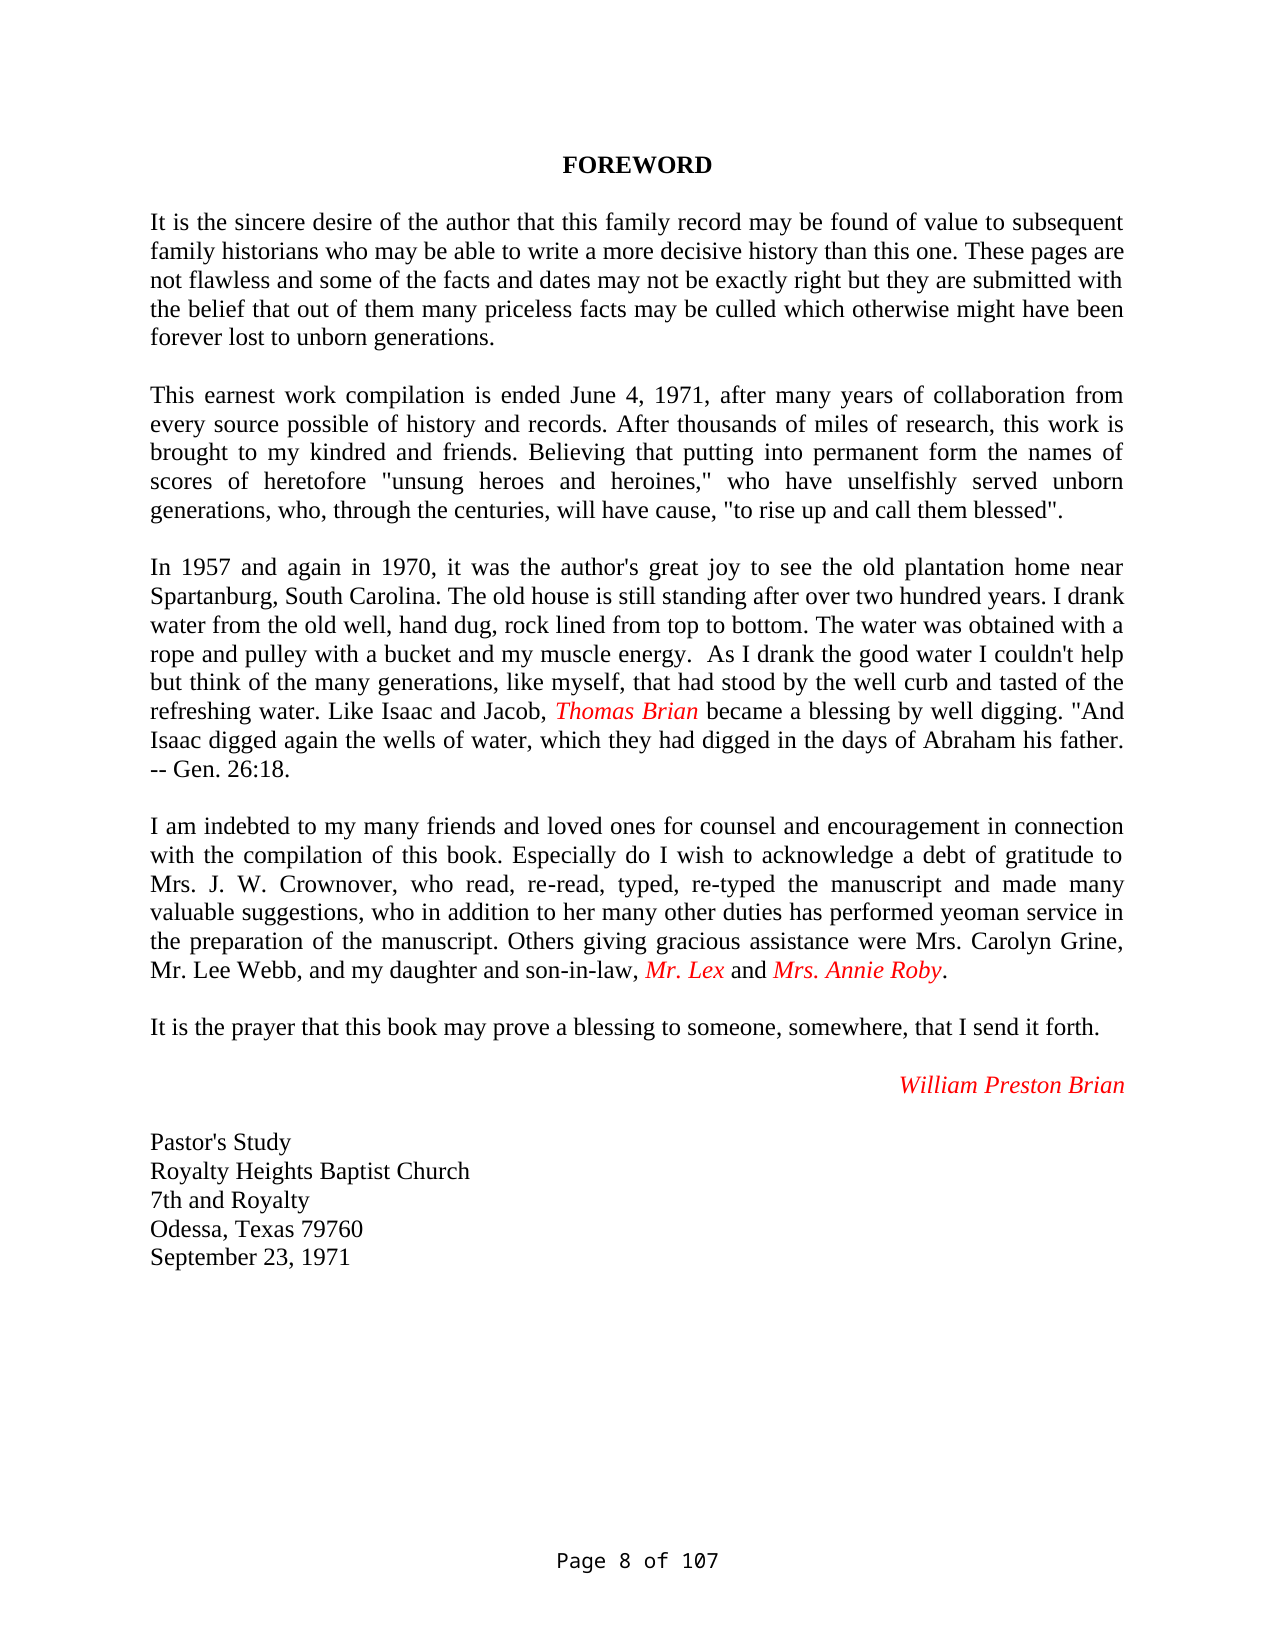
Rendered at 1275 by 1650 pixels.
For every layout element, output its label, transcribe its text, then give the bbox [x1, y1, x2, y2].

subtitle FOREWORD [150, 150, 1125, 179]
text 7th and Royalty [150, 1185, 1125, 1214]
text Royalty Heights Baptist Church [150, 1156, 1125, 1185]
text Odessa, Texas 79760 [150, 1214, 1125, 1242]
text This earnest work compilation is ended June 4, 1971, after many years of collaboration from every source possible of history and records. After thousands of miles of research, this work is brought to my kindred and friends. Believing that putting into permanent form the names of scores of heretofore "unsung heroes and heroines," who have unselfishly served unborn generations, who, through the centuries, will have cause, "to rise up and call them blessed". [150, 380, 1125, 524]
text It is the sincere desire of the author that this family record may be found of value to subsequent family historians who may be able to write a more decisive history than this one. These pages are not flawless and some of the facts and dates may not be exactly right but they are submitted with the belief that out of them many priceless facts may be culled which otherwise might have been forever lost to unborn generations. [150, 207, 1125, 351]
text I am indebted to my many friends and loved ones for counsel and encouragement in connection with the compilation of this book. Especially do I wish to acknowledge a debt of gratitude to Mrs. J. W. Crownover, who read, re‑read, typed, re‑typed the manuscript and made many valuable suggestions, who in addition to her many other duties has performed yeoman service in the preparation of the manuscript. Others giving gracious assistance were Mrs. Carolyn Grine, Mr. Lee Webb, and my daughter and son‑in‑law, Mr. Lex and Mrs. Annie Roby. [150, 811, 1125, 984]
subtitle Pastor's Study [150, 1127, 1125, 1156]
text September 23, 1971 [150, 1242, 1125, 1271]
subtitle William Preston Brian [150, 1070, 1125, 1099]
text In 1957 and again in 1970, it was the author's great joy to see the old plantation home near Spartanburg, South Carolina. The old house is still standing after over two hundred years. I drank water from the old well, hand dug, rock lined from top to bottom. The water was obtained with a rope and pulley with a bucket and my muscle energy. As I drank the good water I couldn't help but think of the many generations, like myself, that had stood by the well curb and tasted of the refreshing water. Like Isaac and Jacob, Thomas Brian became a blessing by well digging. "And Isaac digged again the wells of water, which they had digged in the days of Abraham his father. ‑‑ Gen. 26:18. [150, 552, 1125, 782]
subtitle It is the prayer that this book may prove a blessing to someone, somewhere, that I send it forth. [150, 1012, 1125, 1041]
